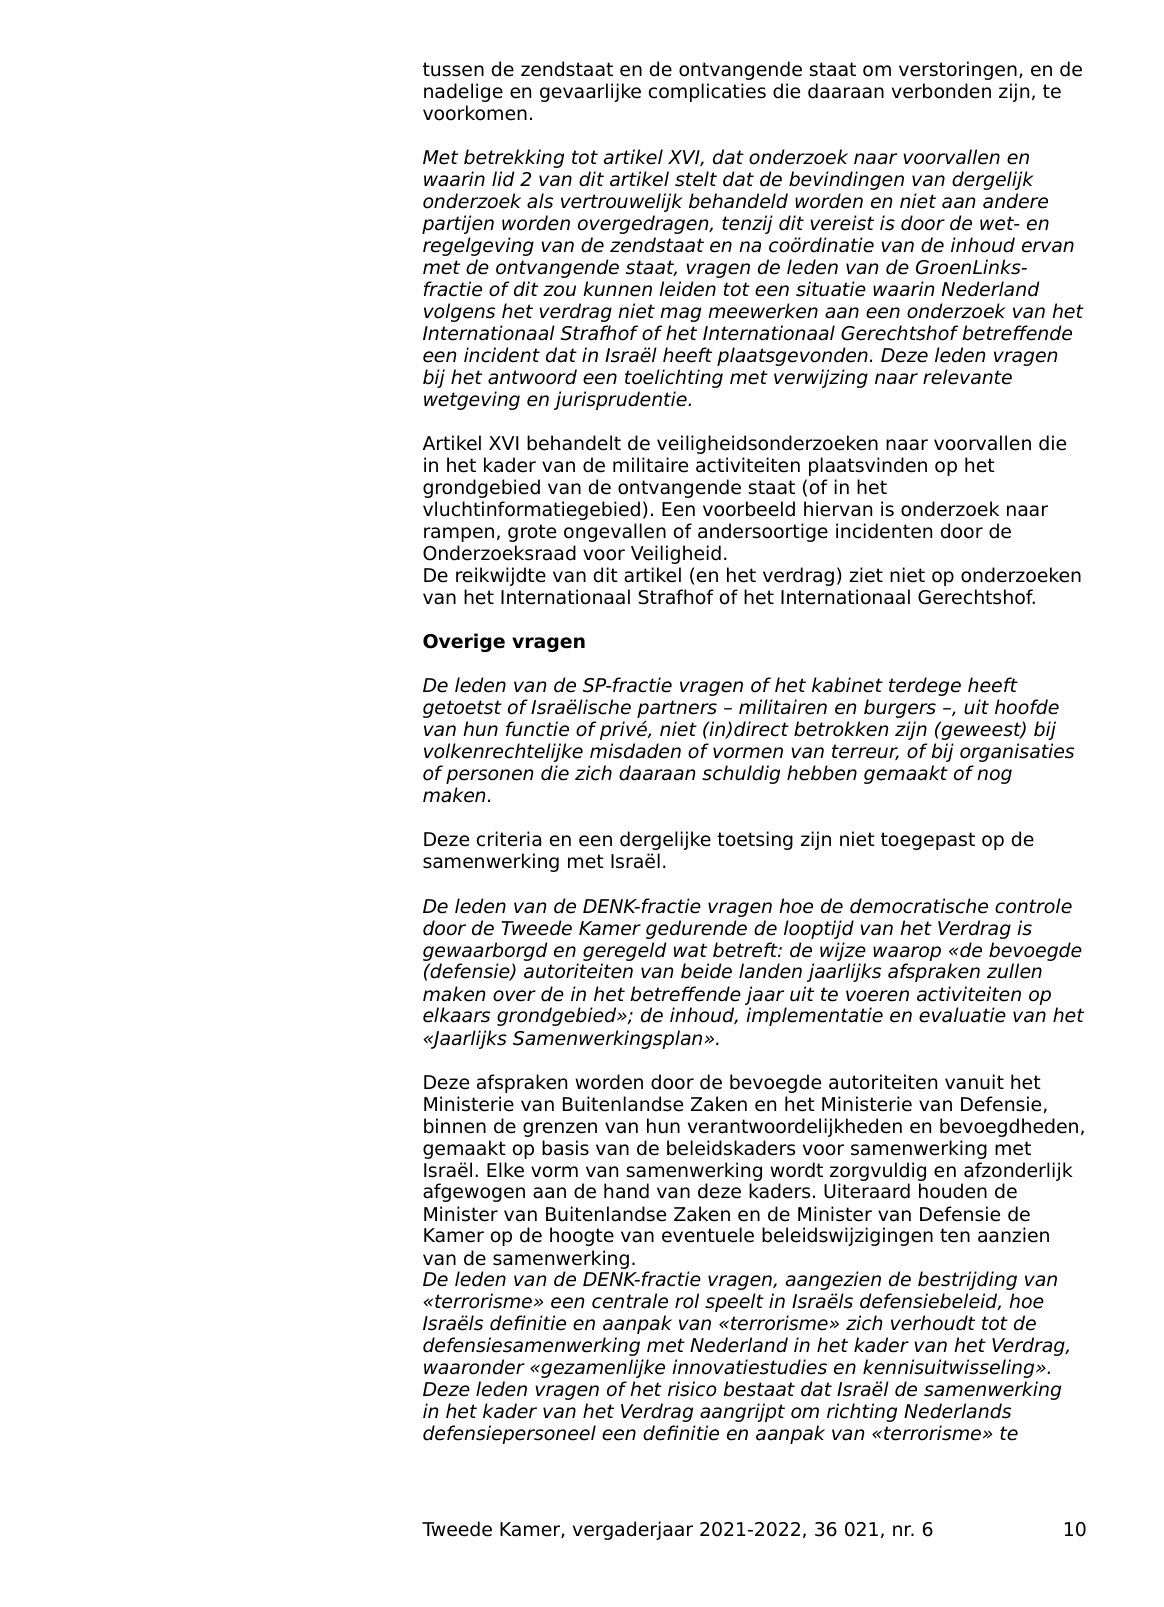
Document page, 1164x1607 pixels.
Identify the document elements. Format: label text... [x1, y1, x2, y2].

text Deze afspraken worden door de bevoegde autoriteiten vanuit het Ministerie van Buitenlandse Zaken en het Ministerie van Defensie, binnen de grenzen van hun verantwoordelijkheden en bevoegdheden, gemaakt op basis van de beleidskaders voor samenwerking met Israël. Elke vorm van samenwerking wordt zorgvuldig en afzonderlijk afgewogen aan de hand van deze kaders. Uiteraard houden de Minister van Buitenlandse Zaken en de Minister van Defensie de Kamer op de hoogte van eventuele beleidswijzigingen ten aanzien van de samenwerking. [422, 1072, 1087, 1269]
text Artikel XVI behandelt de veiligheidsonderzoeken naar voorvallen die in het kader van de militaire activiteiten plaatsvinden op het grondgebied van de ontvangende staat (of in het vluchtinformatiegebied). Een voorbeeld hiervan is onderzoek naar rampen, grote ongevallen of andersoortige incidenten door de Onderzoeksraad voor Veiligheid. [422, 433, 1087, 565]
subtitle Overige vragen [422, 631, 1087, 653]
text Met betrekking tot artikel XVI, dat onderzoek naar voorvallen en waarin lid 2 van dit artikel stelt dat de bevindingen van dergelijk onderzoek als vertrouwelijk behandeld worden en niet aan andere partijen worden overgedragen, tenzij dit vereist is door de wet- en regelgeving van de zendstaat en na coördinatie van de inhoud ervan met de ontvangende staat, vragen de leden van de GroenLinks-fractie of dit zou kunnen leiden tot een situatie waarin Nederland volgens het verdrag niet mag meewerken aan een onderzoek van het Internationaal Strafhof of het Internationaal Gerechtshof betreffende een incident dat in Israël heeft plaatsgevonden. Deze leden vragen bij het antwoord een toelichting met verwijzing naar relevante wetgeving en jurisprudentie. [422, 147, 1087, 411]
text De leden van de DENK-fractie vragen hoe de democratische controle door de Tweede Kamer gedurende de looptijd van het Verdrag is gewaarborgd en geregeld wat betreft: de wijze waarop «de bevoegde (defensie) autoriteiten van beide landen jaarlijks afspraken zullen maken over de in het betreffende jaar uit te voeren activiteiten op elkaars grondgebied»; de inhoud, implementatie en evaluatie van het «Jaarlijks Samenwerkingsplan». [422, 896, 1087, 1049]
text Deze criteria en een dergelijke toetsing zijn niet toegepast op de samenwerking met Israël. [422, 829, 1087, 873]
text De leden van de DENK-fractie vragen, aangezien de bestrijding van «terrorisme» een centrale rol speelt in Israëls defensiebeleid, hoe Israëls definitie en aanpak van «terrorisme» zich verhoudt tot de defensiesamenwerking met Nederland in het kader van het Verdrag, waaronder «gezamenlijke innovatiestudies en kennisuitwisseling». Deze leden vragen of het risico bestaat dat Israël de samenwerking in het kader van het Verdrag aangrijpt om richting Nederlands defensiepersoneel een definitie en aanpak van «terrorisme» te [422, 1269, 1087, 1445]
text De leden van de SP-fractie vragen of het kabinet terdege heeft getoetst of Israëlische partners – militairen en burgers –, uit hoofde van hun functie of privé, niet (in)direct betrokken zijn (geweest) bij volkenrechtelijke misdaden of vormen van terreur, of bij organisaties of personen die zich daaraan schuldig hebben gemaakt of nog maken. [422, 675, 1087, 807]
text De reikwijdte van dit artikel (en het verdrag) ziet niet op onderzoeken van het Internationaal Strafhof of het Internationaal Gerechtshof. [422, 565, 1087, 609]
text tussen de zendstaat en de ontvangende staat om verstoringen, en de nadelige en gevaarlijke complicaties die daaraan verbonden zijn, te voorkomen. [422, 59, 1087, 125]
